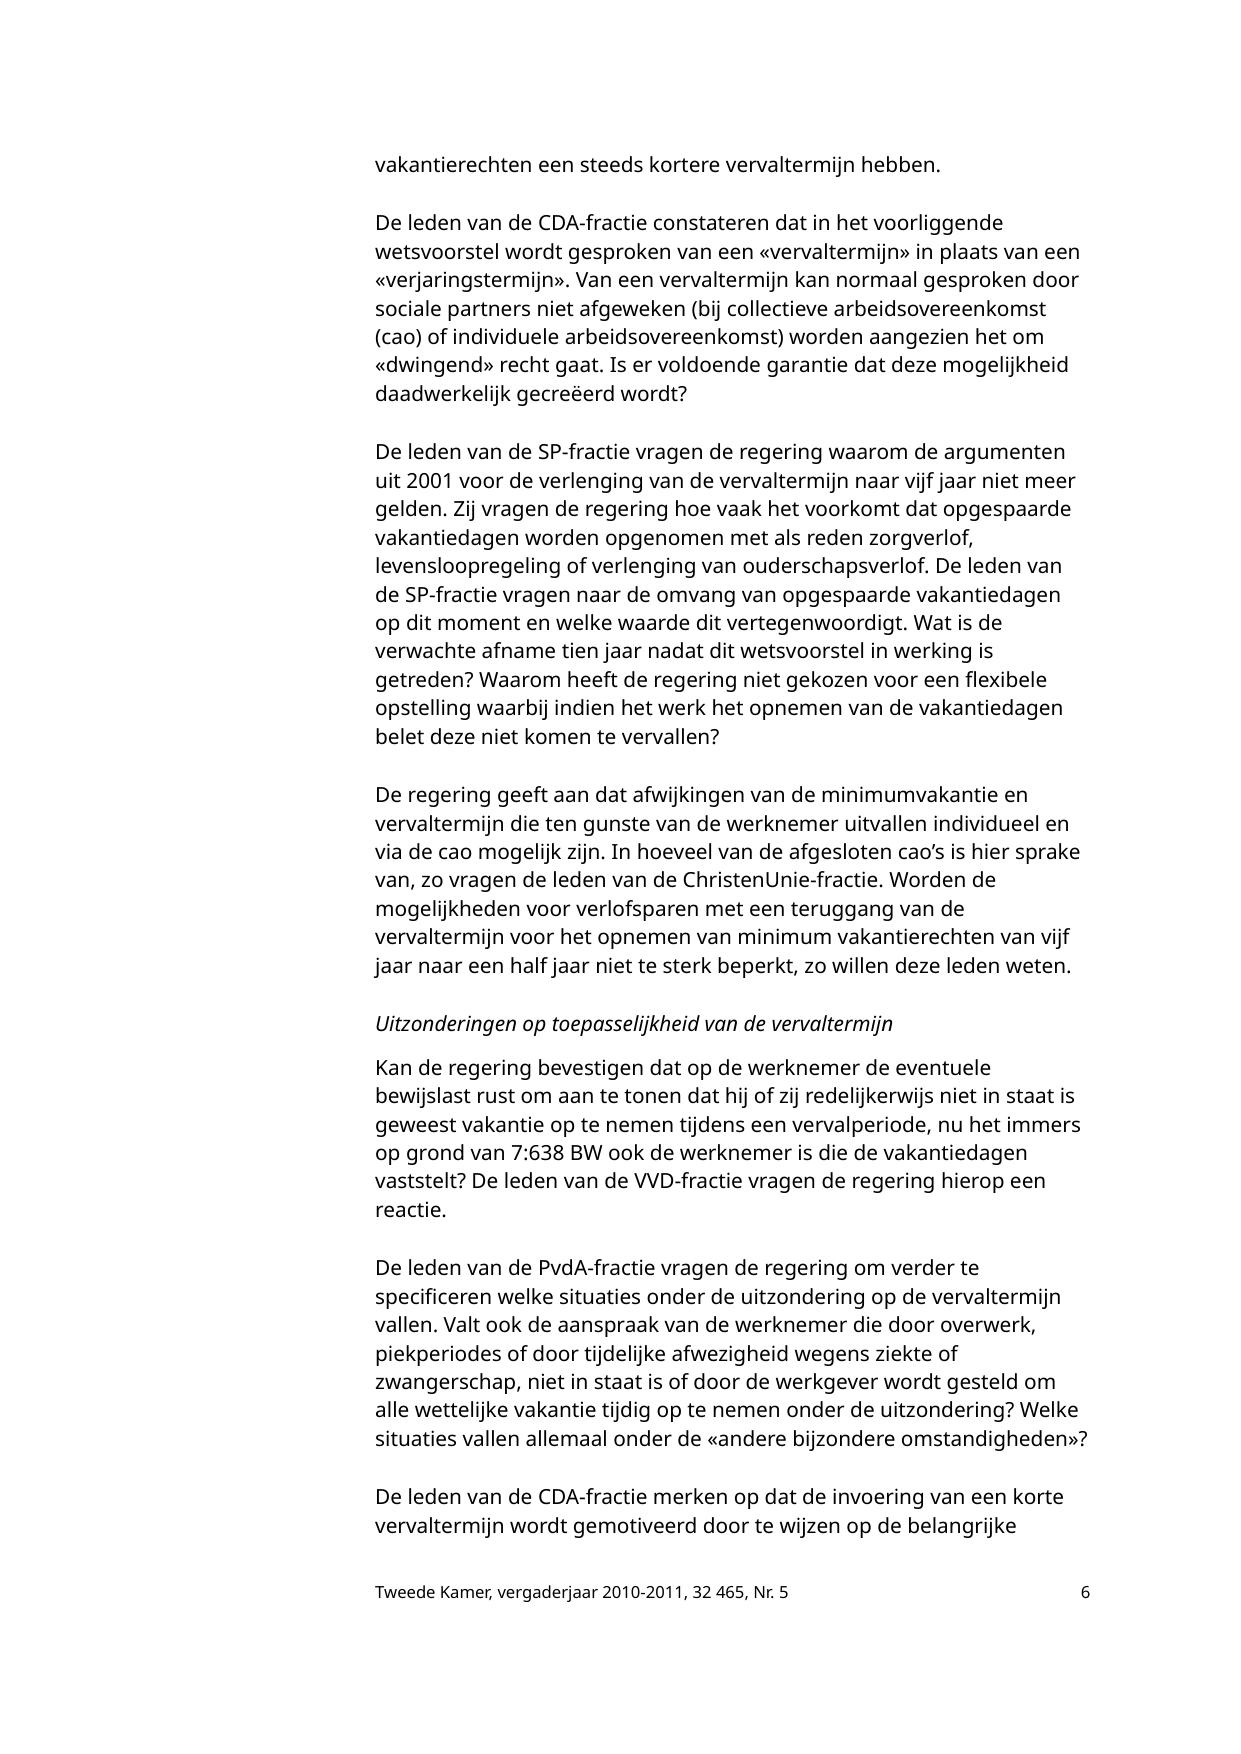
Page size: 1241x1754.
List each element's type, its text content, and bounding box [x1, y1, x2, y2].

text De leden van de CDA-fractie constateren dat in het voorliggende wetsvoorstel wordt gesproken van een «vervaltermijn» in plaats van een «verjaringstermijn». Van een vervaltermijn kan normaal gesproken door sociale partners niet afgeweken (bij collectieve arbeidsovereenkomst (cao) of individuele arbeidsovereenkomst) worden aangezien het om «dwingend» recht gaat. Is er voldoende garantie dat deze mogelijkheid daadwerkelijk gecreëerd wordt? [375, 265, 1090, 464]
text Uitzonderingen op toepasselijkheid van de vervaltermijn [375, 1066, 1090, 1095]
text Kan de regering bevestigen dat op de werknemer de eventuele bewijslast rust om aan te tonen dat hij of zij redelijkerwijs niet in staat is geweest vakantie op te nemen tijdens een vervalperiode, nu het immers op grond van 7:638 BW ook de werknemer is die de vakantiedagen vaststelt? De leden van de VVD-fractie vragen de regering hierop een reactie. [375, 1110, 1090, 1280]
text De leden van de PvdA-fractie vragen de regering om verder te specificeren welke situaties onder de uitzondering op de vervaltermijn vallen. Valt ook de aanspraak van de werknemer die door overwerk, piekperiodes of door tijdelijke afwezigheid wegens ziekte of zwangerschap, niet in staat is of door de werkgever wordt gesteld om alle wettelijke vakantie tijdig op te nemen onder de uitzondering? Welke situaties vallen allemaal onder de «andere bijzondere omstandigheden»? [375, 1310, 1090, 1509]
text De leden van de SP-fractie vragen de regering waarom de argumenten uit 2001 voor de verlenging van de vervaltermijn naar vijf jaar niet meer gelden. Zij vragen de regering hoe vaak het voorkomt dat opgespaarde vakantiedagen worden opgenomen met als reden zorgverlof, levensloopregeling of verlenging van ouderschapsverlof. De leden van de SP-fractie vragen naar de omvang van opgespaarde vakantiedagen op dit moment en welke waarde dit vertegenwoordigt. Wat is de verwachte afname tien jaar nadat dit wetsvoorstel in werking is getreden? Waarom heeft de regering niet gekozen voor een flexibele opstelling waarbij indien het werk het opnemen van de vakantiedagen belet deze niet komen te vervallen? [375, 494, 1090, 807]
text De leden van de PvdA-fractie ondersteunen het voorstel om een zeer korte vervaltermijn in te voeren voor de minimumvakantiedagen niet. De regering gaat hierbij volgens deze leden voorbij aan het feit, dat in 2002 de verjaringstermijn van vakantiedagen is verlengd van twee naar vijf jaar, om het sparen van (wettelijke) vakantiedagen mogelijk te maken met als doel werknemers beter in staat te stellen betaalde arbeid te combineren met zorgtaken, sabbatical, scholing, mantelzorg of andere privéaangelegenheden. De leden van de PvdA-fractie vragen of er een sanctie op de werkgever staat wanneer deze de werknemer niet in de gelegenheid heeft gesteld om de minimumvakantie op te nemen. Tevens vragen deze leden of het klopt dat een werknemer niet 18 maanden de tijd heeft om zijn jaarlijkse vakantie op te maken. Ook vragen deze leden of het klopt dat de aanspraak op vakantie gekoppeld is aan de aanspraak op loon en zo ja, of dit betekent dat gedurende het jaar opgebouwde vakantierechten een steeds kortere vervaltermijn hebben. [375, 150, 1090, 235]
text De regering geeft aan dat afwijkingen van de minimumvakantie en vervaltermijn die ten gunste van de werknemer uitvallen individueel en via de cao mogelijk zijn. In hoeveel van de afgesloten cao’s is hier sprake van, zo vragen de leden van de ChristenUnie-fractie. Worden de mogelijkheden voor verlofsparen met een teruggang van de vervaltermijn voor het opnemen van minimum vakantierechten van vijf jaar naar een half jaar niet te sterk beperkt, zo willen deze leden weten. [375, 837, 1090, 1036]
